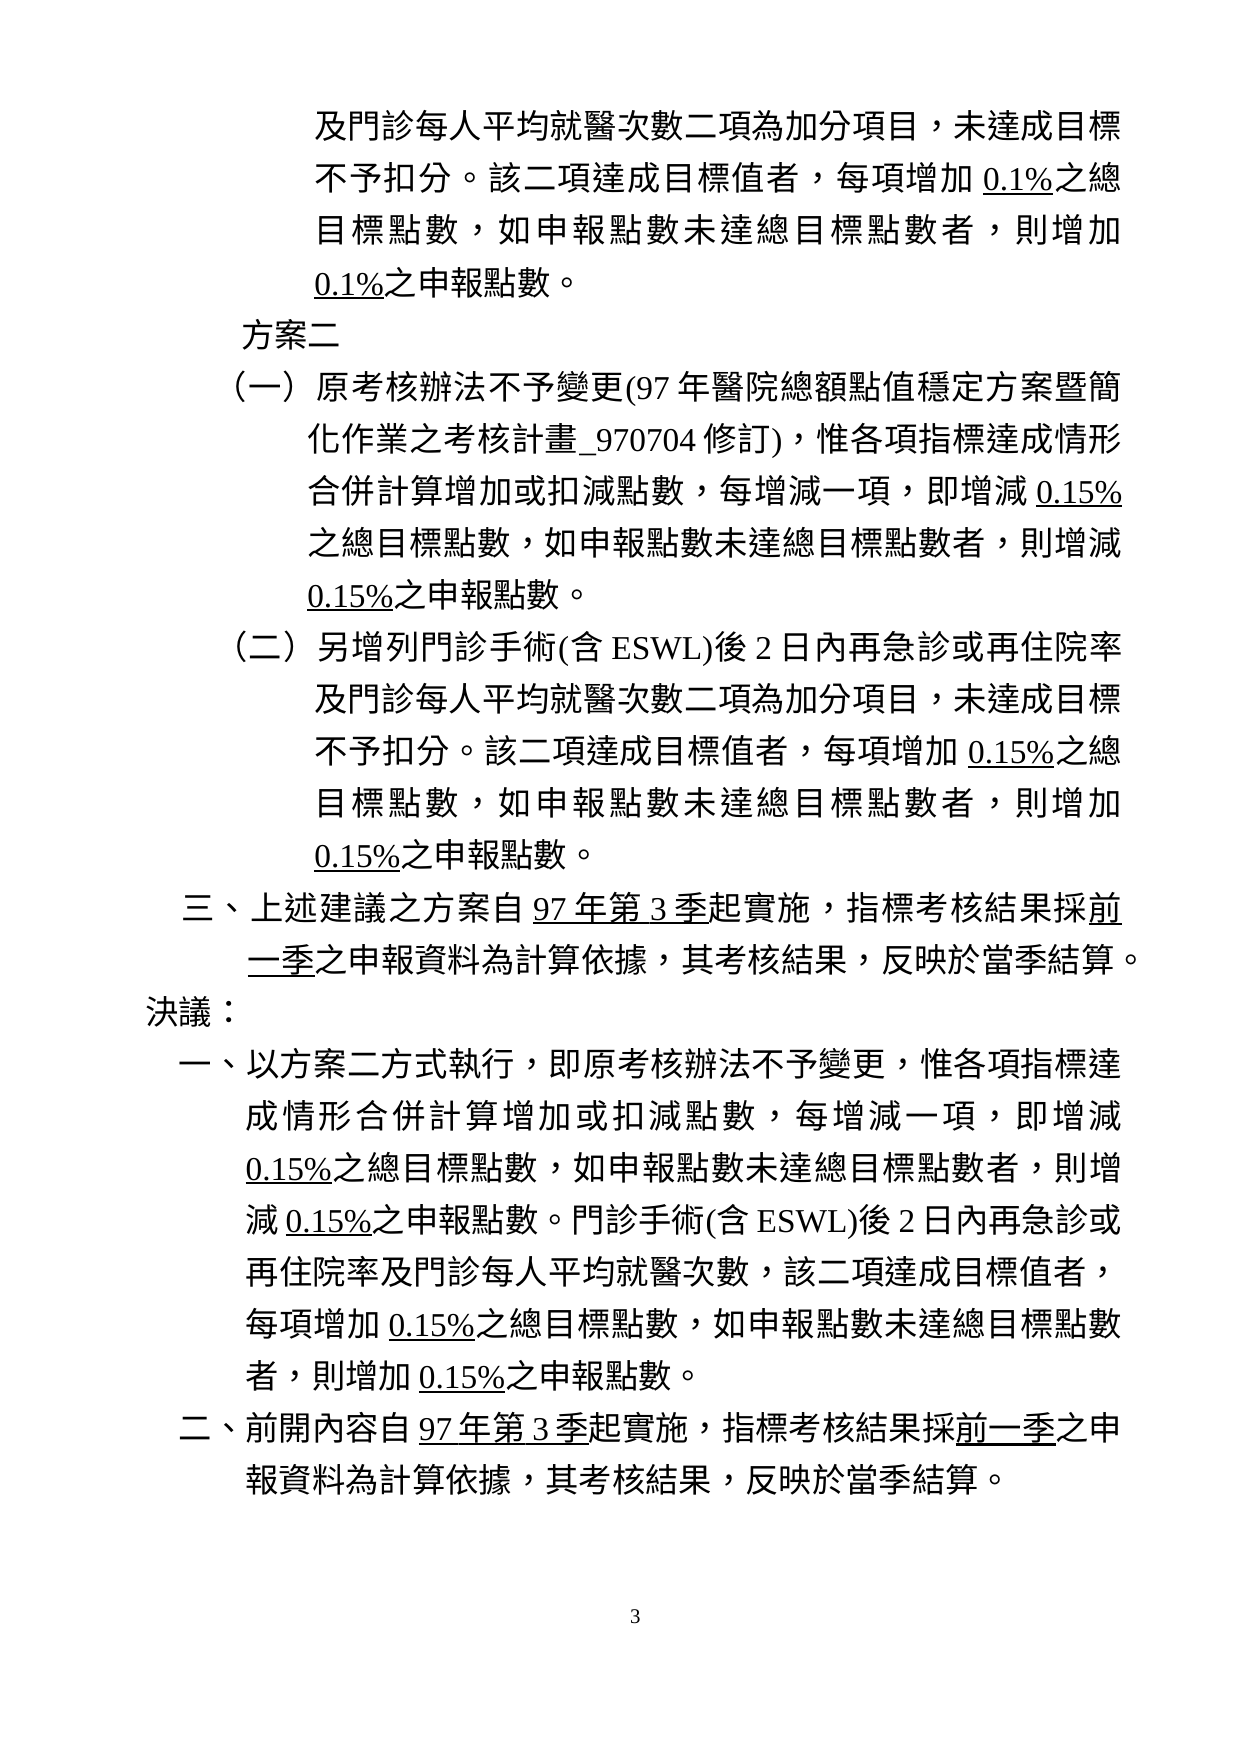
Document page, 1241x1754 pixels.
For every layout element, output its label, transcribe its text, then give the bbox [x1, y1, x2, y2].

text 一、以方案二方式執行，即原考核辦法不予變更，惟各項指標達成情形合併計算增加或扣減點數，每增減一項，即增減0.15%之總目標點數，如申報點數未達總目標點數者，則增減0.15%之申報點數。門診手術(含ESWL)後2日內再急診或再住院率及門診每人平均就醫次數，該二項達成目標值者，每項增加0.15%之總目標點數，如申報點數未達總目標點數者，則增加0.15%之申報點數。 [179, 1034, 1122, 1398]
text （一）原考核辦法不予變更(97年醫院總額點值穩定方案暨簡化作業之考核計畫_970704修訂)，惟各項指標達成情形合併計算增加或扣減點數，每增減一項，即增減0.15%之總目標點數，如申報點數未達總目標點數者，則增減0.15%之申報點數。 [214, 357, 1122, 617]
text 方案二 [241, 304, 1122, 357]
text 三、上述建議之方案自97年第3季起實施，指標考核結果採前一季之申報資料為計算依據，其考核結果，反映於當季結算。 [181, 877, 1122, 982]
text 及門診每人平均就醫次數二項為加分項目，未達成目標不予扣分。該二項達成目標值者，每項增加0.1%之總目標點數，如申報點數未達總目標點數者，則增加0.1%之申報點數。 [214, 96, 1122, 304]
text 決議： [145, 982, 1122, 1034]
text 二、前開內容自97年第3季起實施，指標考核結果採前一季之申報資料為計算依據，其考核結果，反映於當季結算。 [179, 1398, 1122, 1502]
text （二）另增列門診手術(含ESWL)後2日內再急診或再住院率及門診每人平均就醫次數二項為加分項目，未達成目標不予扣分。該二項達成目標值者，每項增加0.15%之總目標點數，如申報點數未達總目標點數者，則增加0.15%之申報點數。 [214, 617, 1122, 877]
